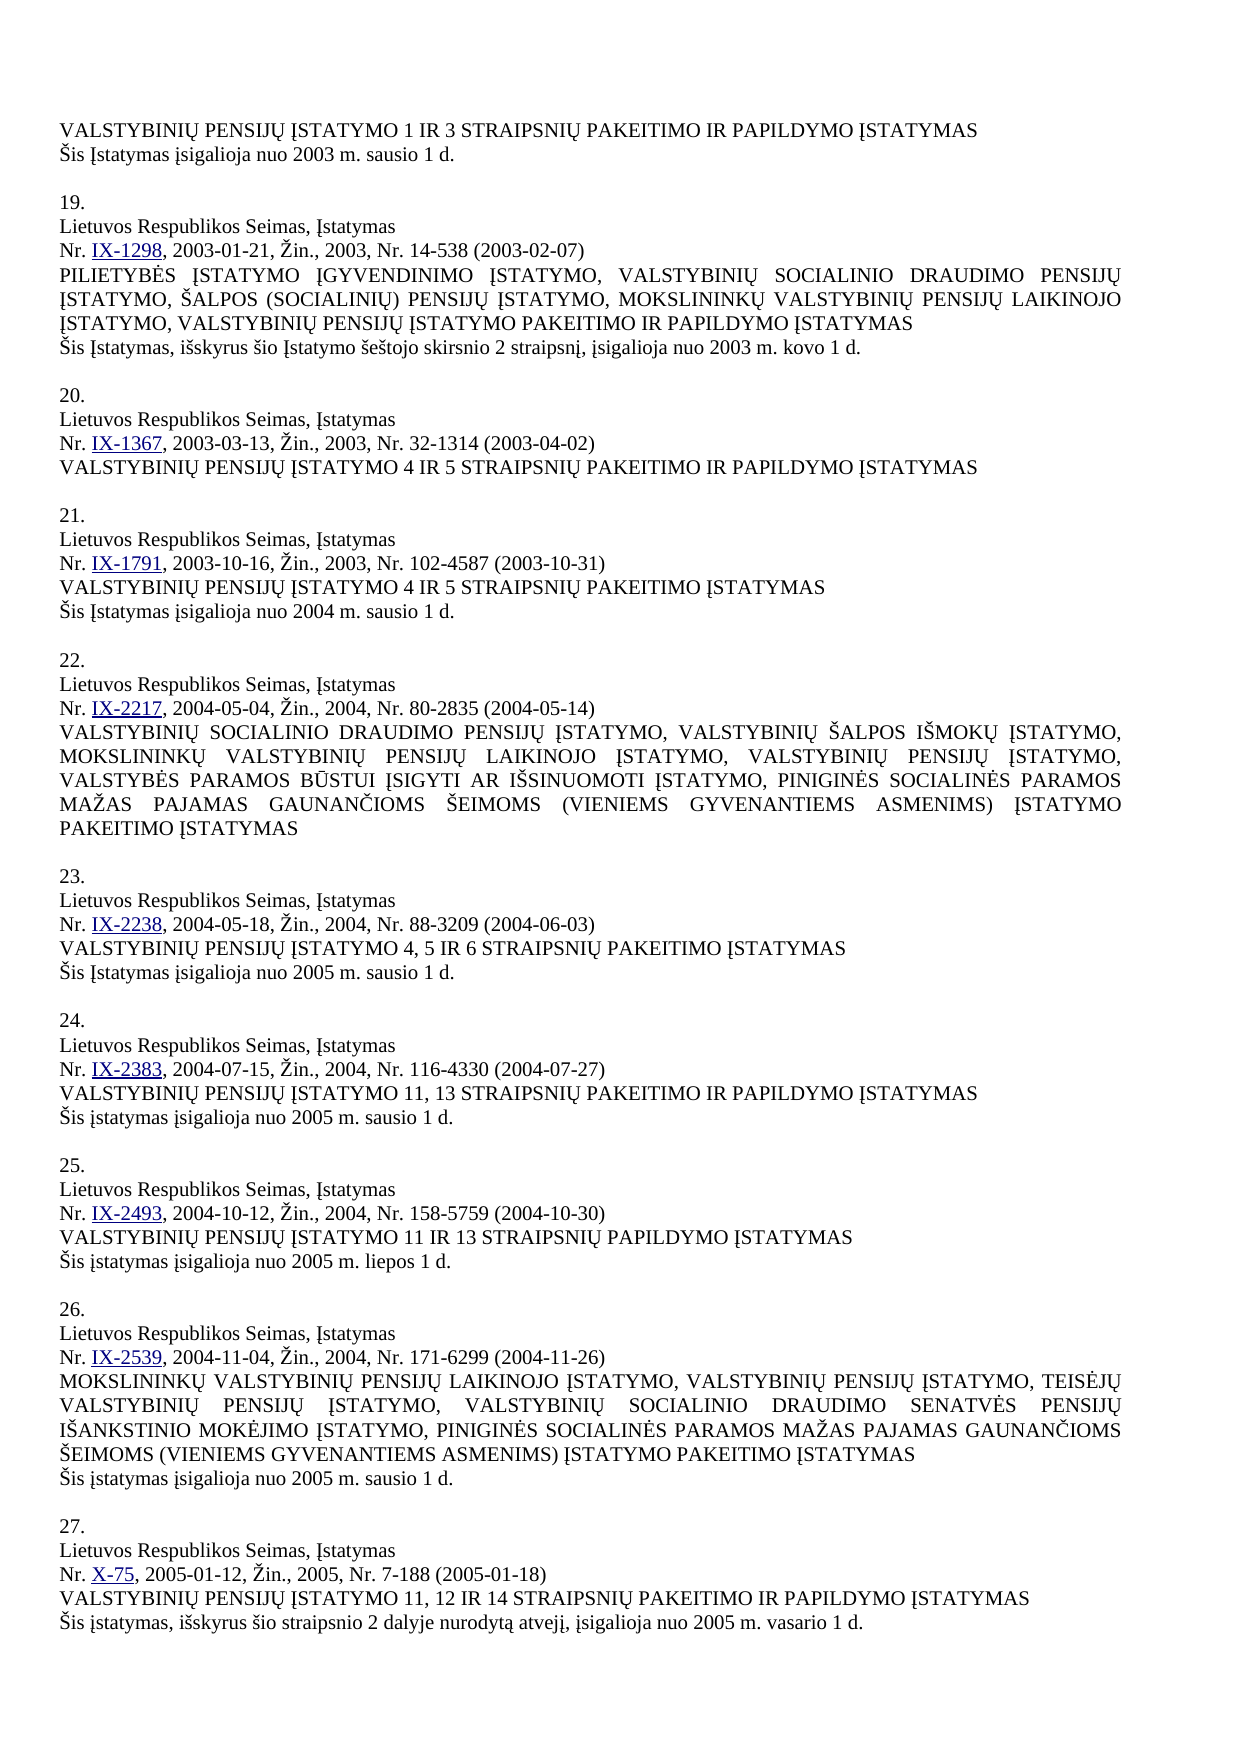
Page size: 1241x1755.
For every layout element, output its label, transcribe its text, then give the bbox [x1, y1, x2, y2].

text VALSTYBINIŲ PENSIJŲ ĮSTATYMO 11, 13 STRAIPSNIŲ PAKEITIMO IR PAPILDYMO ĮSTATYMAS [59, 1081, 1122, 1105]
text 22. [59, 647, 1122, 672]
text Lietuvos Respublikos Seimas, Įstatymas [59, 888, 1122, 912]
text VALSTYBINIŲ PENSIJŲ ĮSTATYMO 4 IR 5 STRAIPSNIŲ PAKEITIMO ĮSTATYMAS [59, 575, 1122, 599]
text Nr. IX-2539, 2004-11-04, Žin., 2004, Nr. 171-6299 (2004-11-26) [59, 1345, 1122, 1369]
text Lietuvos Respublikos Seimas, Įstatymas [59, 527, 1122, 551]
text Šis Įstatymas, išskyrus šio Įstatymo šeštojo skirsnio 2 straipsnį, įsigalioja nuo 2003 m. kovo 1 d. [59, 335, 1122, 359]
text 23. [59, 864, 1122, 888]
text Nr. IX-2493, 2004-10-12, Žin., 2004, Nr. 158-5759 (2004-10-30) [59, 1201, 1122, 1225]
text 21. [59, 503, 1122, 527]
text 20. [59, 383, 1122, 407]
text Šis Įstatymas įsigalioja nuo 2005 m. sausio 1 d. [59, 960, 1122, 984]
text VALSTYBINIŲ PENSIJŲ ĮSTATYMO 1 IR 3 STRAIPSNIŲ PAKEITIMO IR PAPILDYMO ĮSTATYMAS [59, 118, 1122, 142]
text Šis Įstatymas įsigalioja nuo 2004 m. sausio 1 d. [59, 599, 1122, 623]
text VALSTYBINIŲ PENSIJŲ ĮSTATYMO 11, 12 IR 14 STRAIPSNIŲ PAKEITIMO IR PAPILDYMO ĮSTATYMAS [59, 1586, 1122, 1610]
text Šis įstatymas įsigalioja nuo 2005 m. sausio 1 d. [59, 1105, 1122, 1129]
text Nr. IX-2383, 2004-07-15, Žin., 2004, Nr. 116-4330 (2004-07-27) [59, 1057, 1122, 1081]
text Nr. IX-2238, 2004-05-18, Žin., 2004, Nr. 88-3209 (2004-06-03) [59, 912, 1122, 936]
text VALSTYBINIŲ PENSIJŲ ĮSTATYMO 4, 5 IR 6 STRAIPSNIŲ PAKEITIMO ĮSTATYMAS [59, 936, 1122, 960]
text VALSTYBINIŲ SOCIALINIO DRAUDIMO PENSIJŲ ĮSTATYMO, VALSTYBINIŲ ŠALPOS IŠMOKŲ ĮSTATYMO, MOKSLININKŲ VALSTYBINIŲ PENSIJŲ LAIKINOJO ĮSTATYMO, VALSTYBINIŲ PENSIJŲ ĮSTATYMO, VALSTYBĖS PARAMOS BŪSTUI ĮSIGYTI AR IŠSINUOMOTI ĮSTATYMO, PINIGINĖS SOCIALINĖS PARAMOS MAŽAS PAJAMAS GAUNANČIOMS ŠEIMOMS (VIENIEMS GYVENANTIEMS ASMENIMS) ĮSTATYMO PAKEITIMO ĮSTATYMAS [59, 720, 1122, 840]
text Lietuvos Respublikos Seimas, Įstatymas [59, 214, 1122, 238]
text Nr. IX-1791, 2003-10-16, Žin., 2003, Nr. 102-4587 (2003-10-31) [59, 551, 1122, 575]
text 26. [59, 1297, 1122, 1321]
text Lietuvos Respublikos Seimas, Įstatymas [59, 1538, 1122, 1562]
text Šis įstatymas, išskyrus šio straipsnio 2 dalyje nurodytą atvejį, įsigalioja nuo 2005 m. vasario 1 d. [59, 1610, 1123, 1634]
text Nr. IX-2217, 2004-05-04, Žin., 2004, Nr. 80-2835 (2004-05-14) [59, 696, 1122, 720]
text 19. [59, 190, 1122, 214]
text Nr. X-75, 2005-01-12, Žin., 2005, Nr. 7-188 (2005-01-18) [59, 1562, 1122, 1586]
text Lietuvos Respublikos Seimas, Įstatymas [59, 1321, 1122, 1345]
text VALSTYBINIŲ PENSIJŲ ĮSTATYMO 4 IR 5 STRAIPSNIŲ PAKEITIMO IR PAPILDYMO ĮSTATYMAS [59, 455, 1122, 479]
text Nr. IX-1298, 2003-01-21, Žin., 2003, Nr. 14-538 (2003-02-07) [59, 238, 1122, 262]
text VALSTYBINIŲ PENSIJŲ ĮSTATYMO 11 IR 13 STRAIPSNIŲ PAPILDYMO ĮSTATYMAS [59, 1225, 1122, 1249]
text Šis Įstatymas įsigalioja nuo 2003 m. sausio 1 d. [59, 142, 1122, 166]
text Lietuvos Respublikos Seimas, Įstatymas [59, 1177, 1122, 1201]
text Lietuvos Respublikos Seimas, Įstatymas [59, 672, 1122, 696]
text MOKSLININKŲ VALSTYBINIŲ PENSIJŲ LAIKINOJO ĮSTATYMO, VALSTYBINIŲ PENSIJŲ ĮSTATYMO, TEISĖJŲ VALSTYBINIŲ PENSIJŲ ĮSTATYMO, VALSTYBINIŲ SOCIALINIO DRAUDIMO SENATVĖS PENSIJŲ IŠANKSTINIO MOKĖJIMO ĮSTATYMO, PINIGINĖS SOCIALINĖS PARAMOS MAŽAS PAJAMAS GAUNANČIOMS ŠEIMOMS (VIENIEMS GYVENANTIEMS ASMENIMS) ĮSTATYMO PAKEITIMO ĮSTATYMAS [59, 1369, 1122, 1466]
text 27. [59, 1514, 1122, 1538]
text Nr. IX-1367, 2003-03-13, Žin., 2003, Nr. 32-1314 (2003-04-02) [59, 431, 1122, 455]
text Šis įstatymas įsigalioja nuo 2005 m. liepos 1 d. [59, 1249, 1122, 1273]
text PILIETYBĖS ĮSTATYMO ĮGYVENDINIMO ĮSTATYMO, VALSTYBINIŲ SOCIALINIO DRAUDIMO PENSIJŲ ĮSTATYMO, ŠALPOS (SOCIALINIŲ) PENSIJŲ ĮSTATYMO, MOKSLININKŲ VALSTYBINIŲ PENSIJŲ LAIKINOJO ĮSTATYMO, VALSTYBINIŲ PENSIJŲ ĮSTATYMO PAKEITIMO IR PAPILDYMO ĮSTATYMAS [59, 262, 1122, 335]
text Šis įstatymas įsigalioja nuo 2005 m. sausio 1 d. [59, 1466, 1122, 1490]
text 24. [59, 1008, 1122, 1032]
text 25. [59, 1153, 1122, 1177]
text Lietuvos Respublikos Seimas, Įstatymas [59, 407, 1122, 431]
text Lietuvos Respublikos Seimas, Įstatymas [59, 1032, 1122, 1057]
